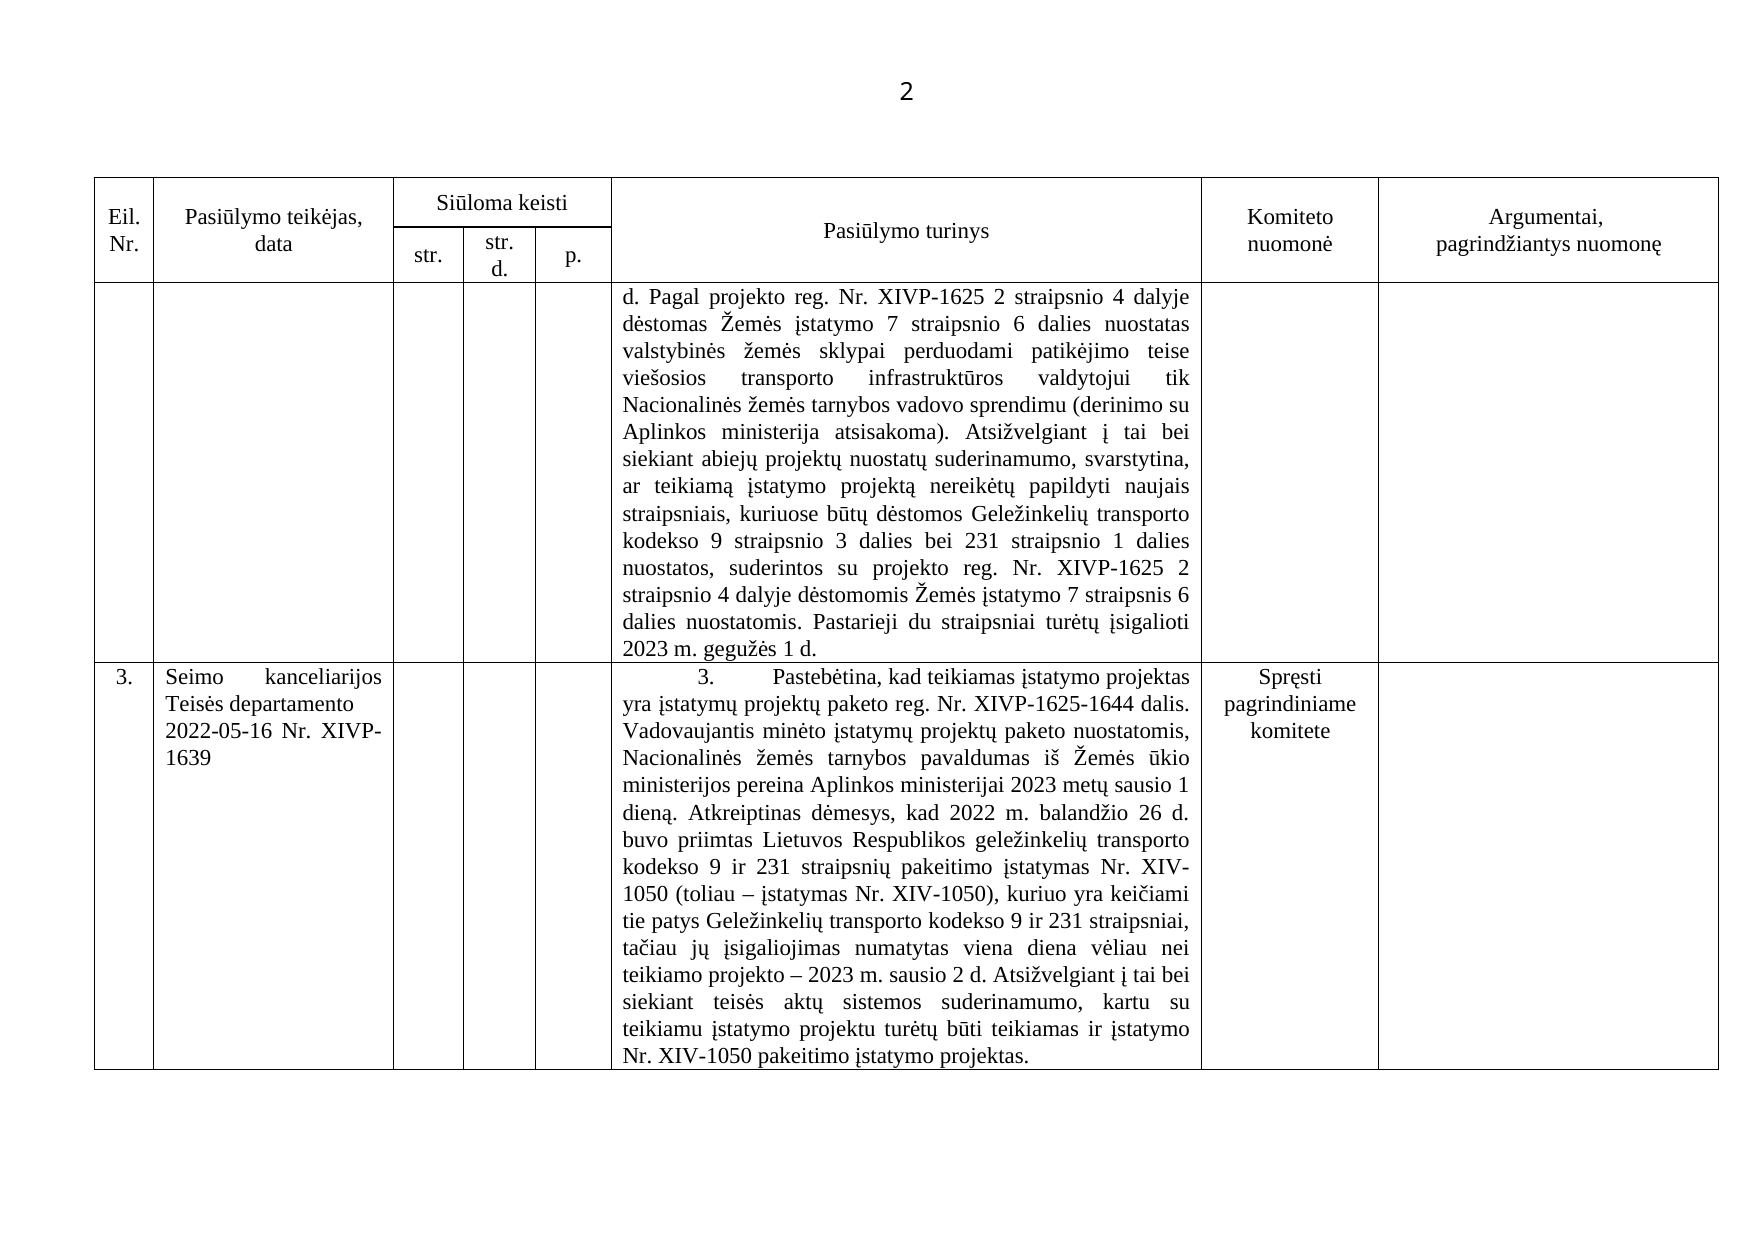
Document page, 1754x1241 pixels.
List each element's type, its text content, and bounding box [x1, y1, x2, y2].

table_cell [95, 283, 153, 662]
table_cell [1379, 283, 1718, 662]
table_cell [464, 283, 535, 662]
table_cell [464, 663, 535, 1069]
table_cell 3. [95, 663, 153, 1069]
table_header Pasiūlymo teikėjas, data [154, 178, 393, 282]
table_cell [1202, 283, 1378, 662]
table_cell [394, 663, 463, 1069]
table_header Argumentai, pagrindžiantys nuomonę [1379, 178, 1718, 282]
table_cell p. [536, 228, 611, 282]
table_header Siūloma keisti [394, 178, 611, 226]
table_cell [154, 283, 393, 662]
table_cell Spręsti pagrindiniame komitete [1202, 663, 1378, 1069]
table_cell 3. Pastebėtina, kad teikiamas įstatymo projektas yra įstatymų projektų paketo reg. Nr. XIVP-1625-1644 dalis. Vadovaujantis minėto įstatymų projektų paketo nuostatomis, Nacionalinės žemės tarnybos pavaldumas iš Žemės ūkio ministerijos pereina Aplinkos ministerijai 2023 metų sausio 1 dieną. Atkreiptinas dėmesys, kad 2022 m. balandžio 26 d. buvo priimtas Lietuvos Respublikos geležinkelių transporto kodekso 9 ir 231 straipsnių pakeitimo įstatymas Nr. XIV-1050 (toliau – įstatymas Nr. XIV-1050), kuriuo yra keičiami tie patys Geležinkelių transporto kodekso 9 ir 231 straipsniai, tačiau jų įsigaliojimas numatytas viena diena vėliau nei teikiamo projekto – 2023 m. sausio 2 d. Atsižvelgiant į tai bei siekiant teisės aktų sistemos suderinamumo, kartu su teikiamu įstatymo projektu turėtų būti teikiamas ir įstatymo Nr. XIV-1050 pakeitimo įstatymo projektas. [612, 663, 1201, 1069]
table_cell [394, 283, 463, 662]
table_cell d. Pagal projekto reg. Nr. XIVP-1625 2 straipsnio 4 dalyje dėstomas Žemės įstatymo 7 straipsnio 6 dalies nuostatas valstybinės žemės sklypai perduodami patikėjimo teise viešosios transporto infrastruktūros valdytojui tik Nacionalinės žemės tarnybos vadovo sprendimu (derinimo su Aplinkos ministerija atsisakoma). Atsižvelgiant į tai bei siekiant abiejų projektų nuostatų suderinamumo, svarstytina, ar teikiamą įstatymo projektą nereikėtų papildyti naujais straipsniais, kuriuose būtų dėstomos Geležinkelių transporto kodekso 9 straipsnio 3 dalies bei 231 straipsnio 1 dalies nuostatos, suderintos su projekto reg. Nr. XIVP-1625 2 straipsnio 4 dalyje dėstomomis Žemės įstatymo 7 straipsnis 6 dalies nuostatomis. Pastarieji du straipsniai turėtų įsigalioti 2023 m. gegužės 1 d. [612, 283, 1201, 662]
table_header Eil. Nr. [95, 178, 153, 282]
table_header Komiteto nuomonė [1202, 178, 1378, 282]
table_header Pasiūlymo turinys [612, 178, 1201, 282]
table_cell [1379, 663, 1718, 1069]
table_cell [536, 283, 611, 662]
table_cell str. d. [464, 228, 535, 282]
table_cell str. [394, 228, 463, 282]
table_cell Seimo kanceliarijos Teisės departamento 2022-05-16 Nr. XIVP-1639 [154, 663, 393, 1069]
table_cell [536, 663, 611, 1069]
